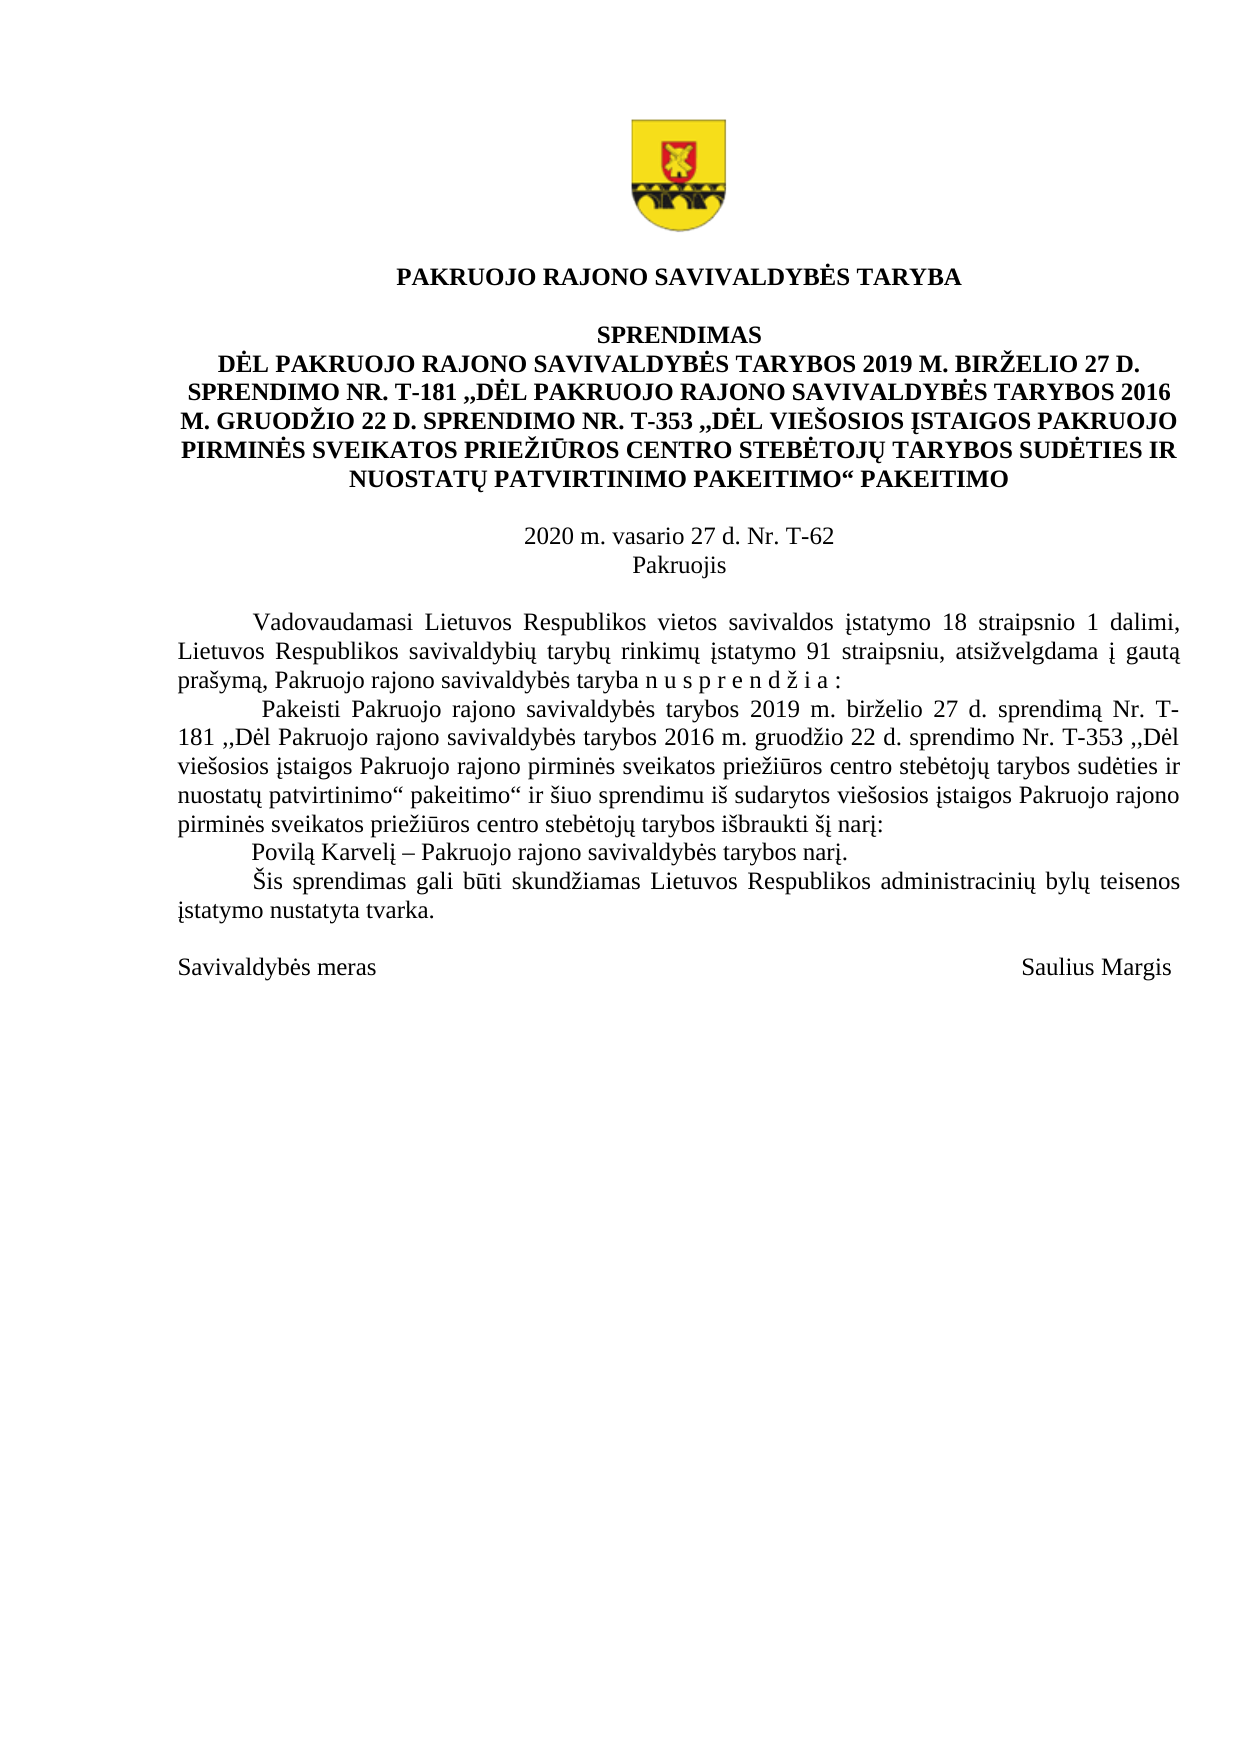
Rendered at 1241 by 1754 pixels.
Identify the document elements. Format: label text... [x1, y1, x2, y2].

text Povilą Karvelį – Pakruojo rajono savivaldybės tarybos narį. [177, 837, 1181, 866]
text Vadovaudamasi Lietuvos Respublikos vietos savivaldos įstatymo 18 straipsnio 1 dalimi, Lietuvos Respublikos savivaldybių tarybų rinkimų įstatymo 91 straipsniu, atsižvelgdama į gautą prašymą, Pakruojo rajono savivaldybės taryba nusprendžia: [177, 607, 1181, 694]
text Savivaldybės meras Saulius Margis [177, 952, 1181, 981]
text 2020 m. vasario 27 d. Nr. T-62 [177, 521, 1181, 550]
text DĖL PAKRUOJO RAJONO SAVIVALDYBĖS TARYBOS 2019 M. BIRŽELIO 27 D. SPRENDIMO NR. T-181 ,,DĖL PAKRUOJO RAJONO SAVIVALDYBĖS TARYBOS 2016 M. GRUODŽIO 22 D. SPRENDIMO NR. T-353 ,,DĖL VIEŠOSIOS ĮSTAIGOS PAKRUOJO PIRMINĖS SVEIKATOS PRIEŽIŪROS CENTRO STEBĖTOJŲ TARYBOS SUDĖTIES IR NUOSTATŲ PATVIRTINIMO PAKEITIMO“ PAKEITIMO [177, 349, 1181, 492]
text PAKRUOJO RAJONO SAVIVALDYBĖS TARYBA [177, 262, 1181, 291]
text SPRENDIMAS [177, 320, 1181, 349]
text Pakruojis [177, 550, 1181, 579]
text Šis sprendimas gali būti skundžiamas Lietuvos Respublikos administracinių bylų teisenos įstatymo nustatyta tvarka. [177, 866, 1181, 924]
text Pakeisti Pakruojo rajono savivaldybės tarybos 2019 m. birželio 27 d. sprendimą Nr. T-181 ,,Dėl Pakruojo rajono savivaldybės tarybos 2016 m. gruodžio 22 d. sprendimo Nr. T-353 ,,Dėl viešosios įstaigos Pakruojo rajono pirminės sveikatos priežiūros centro stebėtojų tarybos sudėties ir nuostatų patvirtinimo“ pakeitimo“ ir šiuo sprendimu iš sudarytos viešosios įstaigos Pakruojo rajono pirminės sveikatos priežiūros centro stebėtojų tarybos išbraukti šį narį: [177, 694, 1181, 837]
